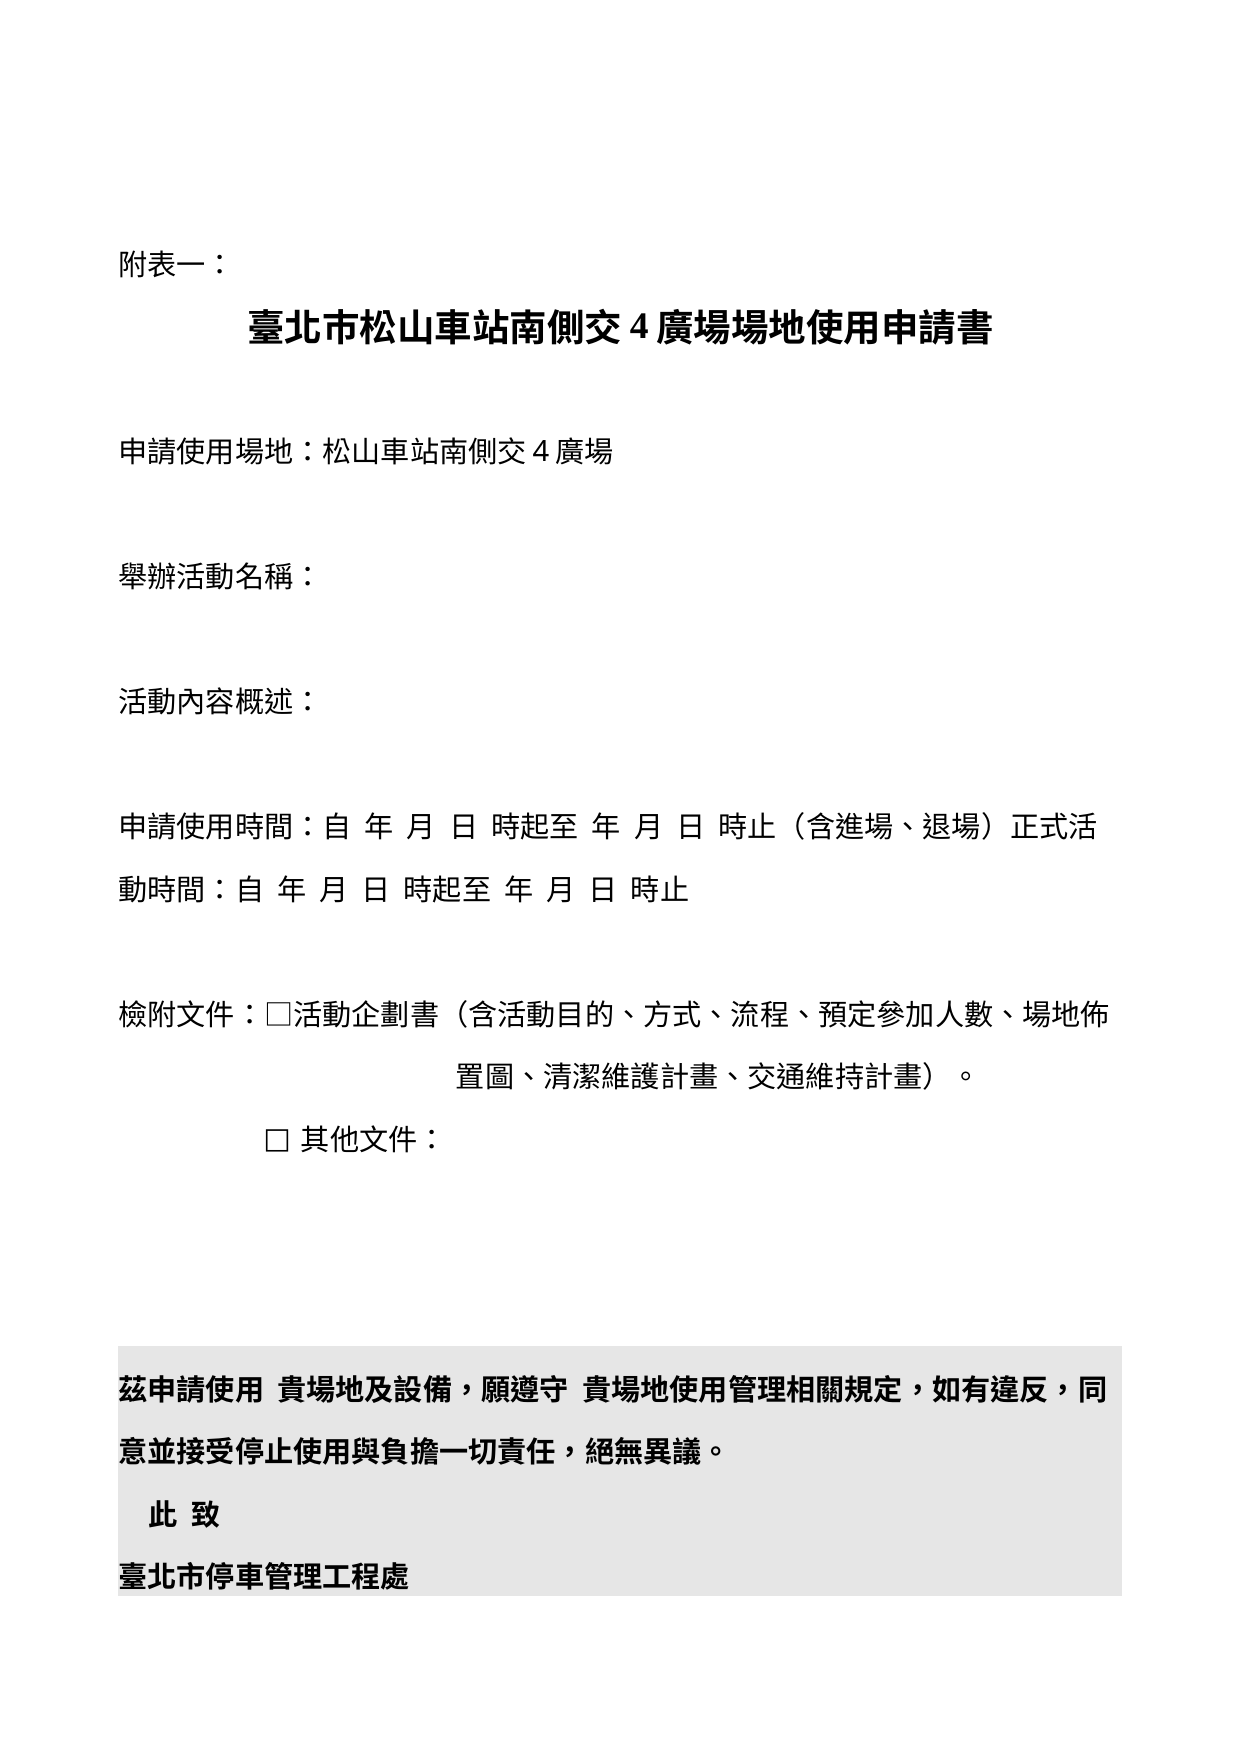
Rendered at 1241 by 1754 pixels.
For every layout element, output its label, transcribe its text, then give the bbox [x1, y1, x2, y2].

text 申請使用時間：自 年 月 日 時起至 年 月 日 時止（含進場、退場）正式活動時間：自 年 月 日 時起至 年 月 日 時止 [118, 783, 1122, 908]
list 其他文件： [263, 1096, 1122, 1158]
text 臺北市停車管理工程處 [118, 1533, 1122, 1596]
text 檢附文件：□活動企劃書（含活動目的、方式、流程、預定參加人數、場地佈置圖、清潔維護計畫、交通維持計畫）。 [118, 971, 1122, 1096]
text 申請使用場地：松山車站南側交4廣場 [118, 408, 1122, 471]
text 活動內容概述： [118, 658, 1122, 721]
text 臺北巿松山車站南側交4廣場場地使用申請書 [118, 283, 1122, 346]
text 舉辦活動名稱： [118, 533, 1122, 596]
text 此 致 [118, 1471, 1122, 1533]
text 附表一： [118, 221, 1122, 283]
text 茲申請使用 貴場地及設備，願遵守 貴場地使用管理相關規定，如有違反，同意並接受停止使用與負擔一切責任，絕無異議。 [118, 1346, 1122, 1471]
